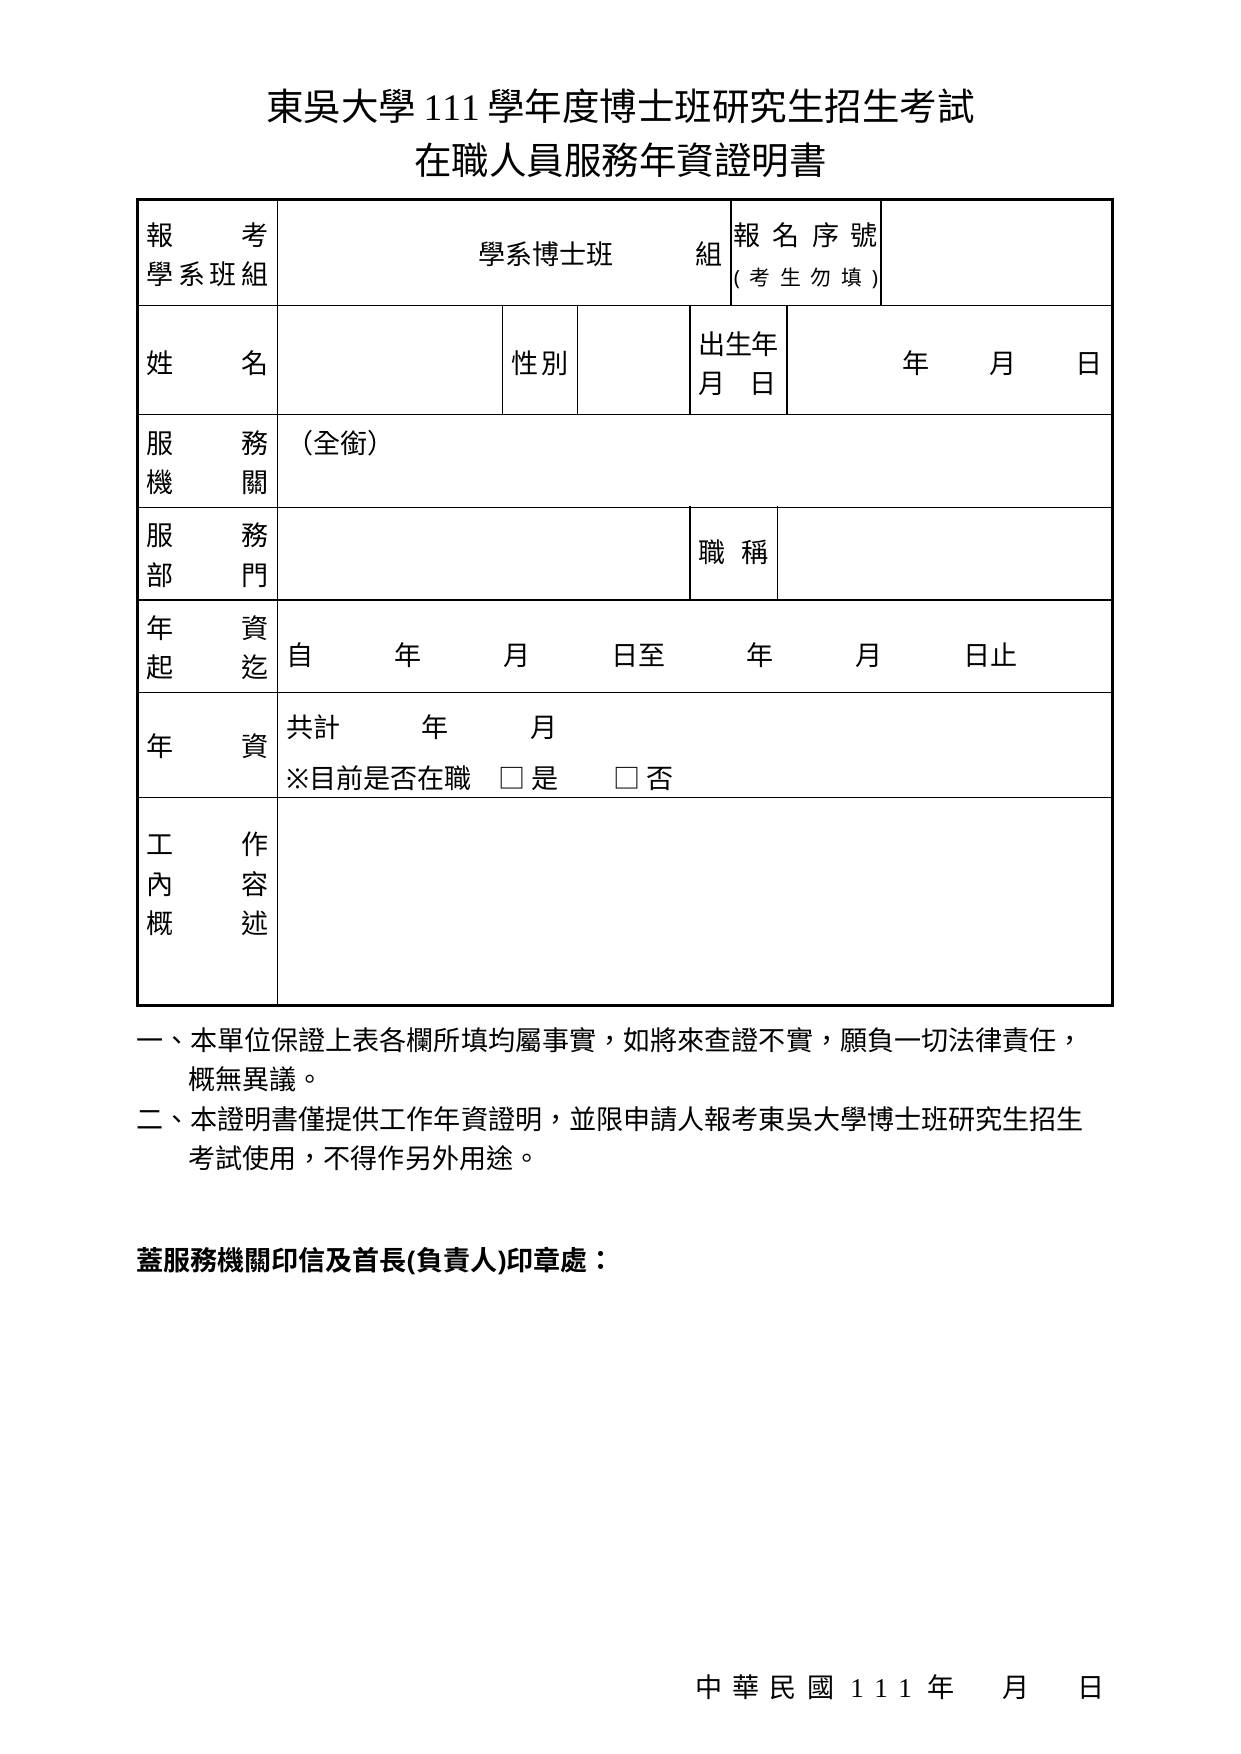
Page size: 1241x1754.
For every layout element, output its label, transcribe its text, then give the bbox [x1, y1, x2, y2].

text 一、本單位保證上表各欄所填均屬事實，如將來查證不實，願負一切法律責任，概無異議。 [136, 1019, 1108, 1098]
table_cell （全銜） [278, 415, 1111, 506]
text 東吳大學111學年度博士班研究生招生考試 [136, 77, 1104, 131]
table_cell 年 月 日 [788, 306, 1111, 414]
table_cell 服務 機關 [139, 415, 277, 506]
table_cell [578, 306, 689, 414]
table_cell [278, 306, 502, 414]
text 在職人員服務年資證明書 [136, 131, 1104, 185]
table_cell 姓名 [139, 306, 277, 414]
table_cell [278, 798, 1111, 1003]
table_cell 自 年 月 日至 年 月 日止 [278, 601, 1111, 692]
table_cell 性別 [503, 306, 577, 414]
table_header 報考 學系班組 [139, 201, 277, 304]
table_cell 職稱 [691, 508, 777, 599]
table_cell 服務 部門 [139, 508, 277, 599]
table_header 報名序號 (考生勿填) [732, 201, 880, 304]
text 中華民國111年 月 日 [136, 1666, 1104, 1705]
table_header 學系博士班 組 [278, 201, 730, 304]
text 蓋服務機關印信及首長(負責人)印章處： [136, 1239, 1104, 1278]
table_cell 年資 [139, 693, 277, 797]
table_cell 工作 內容 概述 [139, 798, 277, 1003]
table_cell [278, 508, 689, 599]
table_cell 共計 年 月 ※目前是否在職 □ 是 □ 否 [278, 693, 1111, 797]
table_header [882, 201, 1111, 304]
table_cell [778, 508, 1111, 599]
table_cell 年資 起迄 [139, 601, 277, 692]
text 二、本證明書僅提供工作年資證明，並限申請人報考東吳大學博士班研究生招生考試使用，不得作另外用途。 [136, 1098, 1108, 1176]
table_cell 出生年月日 [691, 306, 786, 414]
